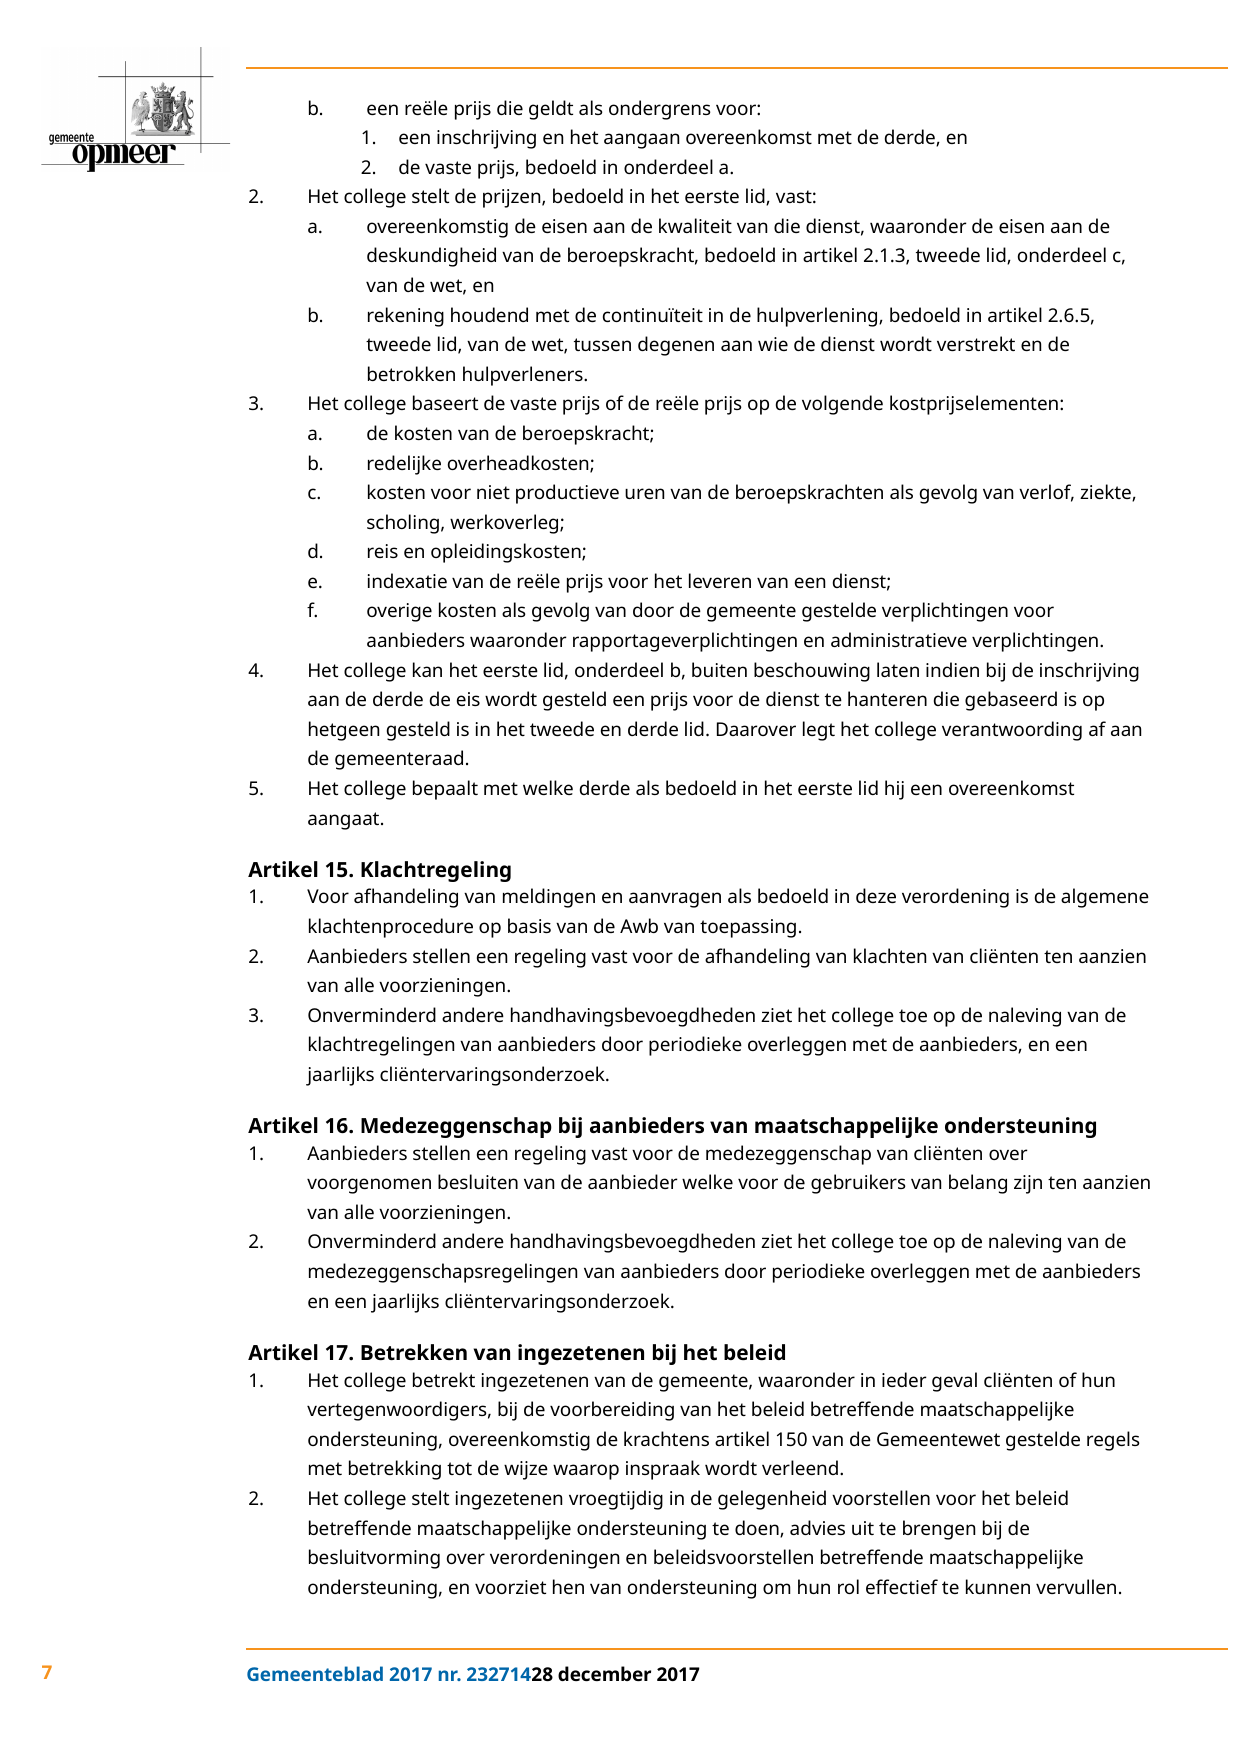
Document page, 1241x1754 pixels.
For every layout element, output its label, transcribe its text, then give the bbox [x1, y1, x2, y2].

list Het college baseert de vaste prijs of de reële prijs op de volgende kostprijselementen: [248, 391, 1152, 416]
list indexatie van de reële prijs voor het leveren van een dienst; [307, 568, 1152, 594]
list redelijke overheadkosten; [307, 450, 1152, 476]
list Aanbieders stellen een regeling vast voor de afhandeling van klachten van cliënten ten aanzien van alle voorzieningen. [248, 943, 1152, 998]
list de kosten van de beroepskracht; [307, 420, 1152, 446]
list Het college betrekt ingezetenen van de gemeente, waaronder in ieder geval cliënten of hun vertegenwoordigers, bij de voorbereiding van het beleid betreffende maatschappelijke ondersteuning, overeenkomstig de krachtens artikel 150 van de Gemeentewet gestelde regels met betrekking tot de wijze waarop inspraak wordt verleend. [248, 1367, 1152, 1481]
list de vaste prijs, bedoeld in onderdeel a. [361, 154, 1152, 180]
list een inschrijving en het aangaan overeenkomst met de derde, en [361, 124, 1152, 150]
list overeenkomstig de eisen aan de kwaliteit van die dienst, waaronder de eisen aan de deskundigheid van de beroepskracht, bedoeld in artikel 2.1.3, tweede lid, onderdeel c, van de wet, en [307, 213, 1152, 298]
text Artikel 17. Betrekken van ingezetenen bij het beleid [248, 1338, 1152, 1367]
list Het college kan het eerste lid, onderdeel b, buiten beschouwing laten indien bij de inschrijving aan de derde de eis wordt gesteld een prijs voor de dienst te hanteren die gebaseerd is op hetgeen gesteld is in het tweede en derde lid. Daarover legt het college verantwoording af aan de gemeenteraad. [248, 657, 1152, 771]
picture [41, 47, 231, 172]
text Artikel 15. Klachtregeling [248, 855, 1152, 884]
list een reële prijs die geldt als ondergrens voor: [307, 95, 1152, 121]
list Het college bepaalt met welke derde als bedoeld in het eerste lid hij een overeenkomst aangaat. [248, 775, 1152, 831]
list Het college stelt ingezetenen vroegtijdig in de gelegenheid voorstellen voor het beleid betreffende maatschappelijke ondersteuning te doen, advies uit te brengen bij de besluitvorming over verordeningen en beleidsvoorstellen betreffende maatschappelijke ondersteuning, en voorziet hen van ondersteuning om hun rol effectief te kunnen vervullen. [248, 1485, 1152, 1599]
text Artikel 16. Medezeggenschap bij aanbieders van maatschappelijke ondersteuning [248, 1112, 1152, 1140]
list kosten voor niet productieve uren van de beroepskrachten als gevolg van verlof, ziekte, scholing, werkoverleg; [307, 479, 1152, 535]
list Aanbieders stellen een regeling vast voor de medezeggenschap van cliënten over voorgenomen besluiten van de aanbieder welke voor de gebruikers van belang zijn ten aanzien van alle voorzieningen. [248, 1140, 1152, 1225]
list Het college stelt de prijzen, bedoeld in het eerste lid, vast: [248, 183, 1152, 209]
list rekening houdend met de continuïteit in de hulpverlening, bedoeld in artikel 2.6.5, tweede lid, van de wet, tussen degenen aan wie de dienst wordt verstrekt en de betrokken hulpverleners. [307, 302, 1152, 387]
list Onverminderd andere handhavingsbevoegdheden ziet het college toe op de naleving van de medezeggenschapsregelingen van aanbieders door periodieke overleggen met de aanbieders en een jaarlijks cliëntervaringsonderzoek. [248, 1229, 1152, 1314]
list overige kosten als gevolg van door de gemeente gestelde verplichtingen voor aanbieders waaronder rapportageverplichtingen en administratieve verplichtingen. [307, 598, 1152, 653]
list Voor afhandeling van meldingen en aanvragen als bedoeld in deze verordening is de algemene klachtenprocedure op basis van de Awb van toepassing. [248, 884, 1152, 939]
list reis en opleidingskosten; [307, 538, 1152, 564]
list Onverminderd andere handhavingsbevoegdheden ziet het college toe op de naleving van de klachtregelingen van aanbieders door periodieke overleggen met de aanbieders, en een jaarlijks cliëntervaringsonderzoek. [248, 1002, 1152, 1087]
